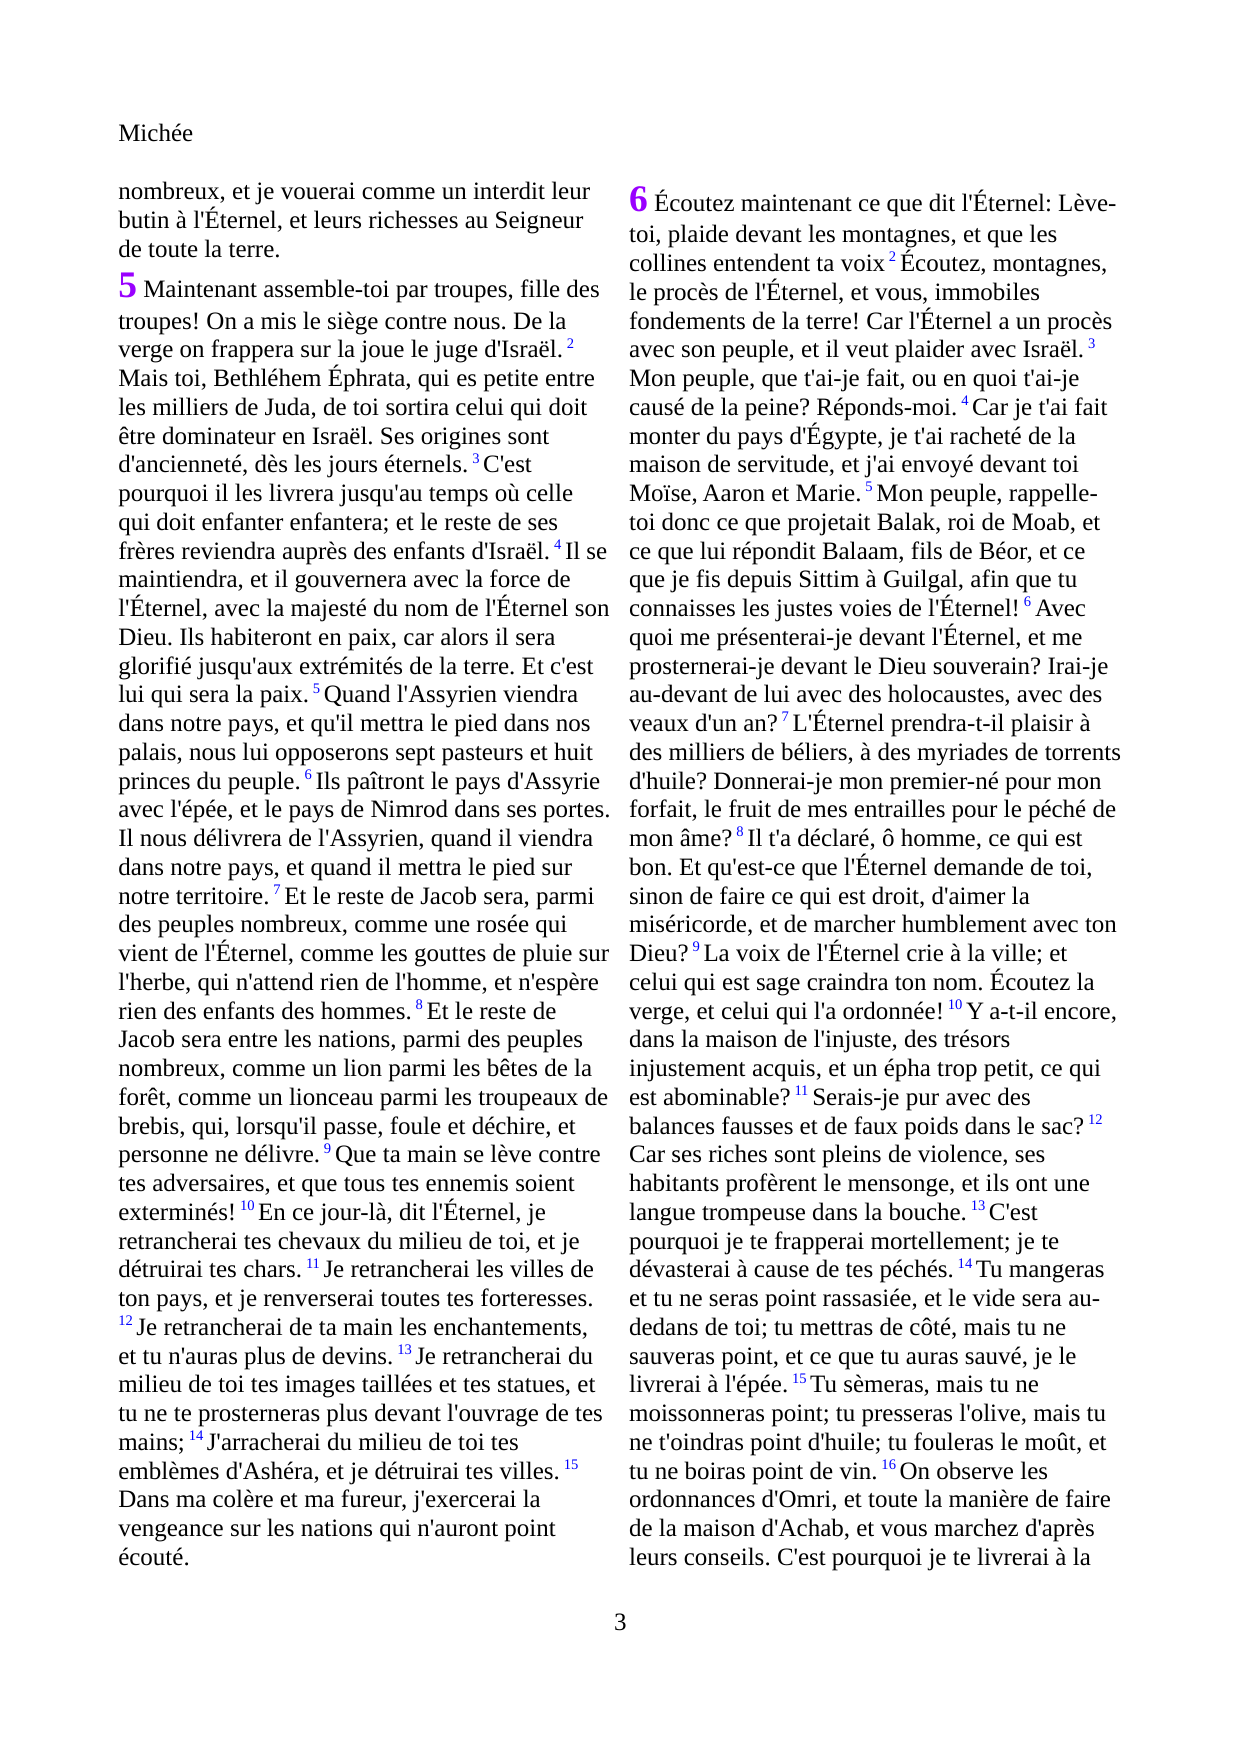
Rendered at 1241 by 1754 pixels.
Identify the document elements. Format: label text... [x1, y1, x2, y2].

text 5 Maintenant assemble-toi par troupes, fille des troupes! On a mis le siège contre nous. De la verge on frappera sur la joue le juge d'Israël. 2 Mais toi, Bethléhem Éphrata, qui es petite entre les milliers de Juda, de toi sortira celui qui doit être dominateur en Israël. Ses origines sont d'ancienneté, dès les jours éternels. 3 C'est pourquoi il les livrera jusqu'au temps où celle qui doit enfanter enfantera; et le reste de ses frères reviendra auprès des enfants d'Israël. 4 Il se maintiendra, et il gouvernera avec la force de l'Éternel, avec la majesté du nom de l'Éternel son Dieu. Ils habiteront en paix, car alors il sera glorifié jusqu'aux extrémités de la terre. Et c'est lui qui sera la paix. 5 Quand l'Assyrien viendra dans notre pays, et qu'il mettra le pied dans nos palais, nous lui opposerons sept pasteurs et huit princes du peuple. 6 Ils paîtront le pays d'Assyrie avec l'épée, et le pays de Nimrod dans ses portes. Il nous délivrera de l'Assyrien, quand il viendra dans notre pays, et quand il mettra le pied sur notre territoire. 7 Et le reste de Jacob sera, parmi des peuples nombreux, comme une rosée qui vient de l'Éternel, comme les gouttes de pluie sur l'herbe, qui n'attend rien de l'homme, et n'espère rien des enfants des hommes. 8 Et le reste de Jacob sera entre les nations, parmi des peuples nombreux, comme un lion parmi les bêtes de la forêt, comme un lionceau parmi les troupeaux de brebis, qui, lorsqu'il passe, foule et déchire, et personne ne délivre. 9 Que ta main se lève contre tes adversaires, et que tous tes ennemis soient exterminés! 10 En ce jour-là, dit l'Éternel, je retrancherai tes chevaux du milieu de toi, et je détruirai tes chars. 11 Je retrancherai les villes de ton pays, et je renverserai toutes tes forteresses. 12 Je retrancherai de ta main les enchantements, et tu n'auras plus de devins. 13 Je retrancherai du milieu de toi tes images taillées et tes statues, et tu ne te prosterneras plus devant l'ouvrage de tes mains; 14 J'arracherai du milieu de toi tes emblèmes d'Ashéra, et je détruirai tes villes. 15 Dans ma colère et ma fureur, j'exercerai la vengeance sur les nations qui n'auront point écouté. [118, 263, 611, 1571]
text 6 Écoutez maintenant ce que dit l'Éternel: Lève-toi, plaide devant les montagnes, et que les collines entendent ta voix 2 Écoutez, montagnes, le procès de l'Éternel, et vous, immobiles fondements de la terre! Car l'Éternel a un procès avec son peuple, et il veut plaider avec Israël. 3 Mon peuple, que t'ai-je fait, ou en quoi t'ai-je causé de la peine? Réponds-moi. 4 Car je t'ai fait monter du pays d'Égypte, je t'ai racheté de la maison de servitude, et j'ai envoyé devant toi Moïse, Aaron et Marie. 5 Mon peuple, rappelle-toi donc ce que projetait Balak, roi de Moab, et ce que lui répondit Balaam, fils de Béor, et ce que je fis depuis Sittim à Guilgal, afin que tu connaisses les justes voies de l'Éternel! 6 Avec quoi me présenterai-je devant l'Éternel, et me prosternerai-je devant le Dieu souverain? Irai-je au-devant de lui avec des holocaustes, avec des veaux d'un an? 7 L'Éternel prendra-t-il plaisir à des milliers de béliers, à des myriades de torrents d'huile? Donnerai-je mon premier-né pour mon forfait, le fruit de mes entrailles pour le péché de mon âme? 8 Il t'a déclaré, ô homme, ce qui est bon. Et qu'est-ce que l'Éternel demande de toi, sinon de faire ce qui est droit, d'aimer la miséricorde, et de marcher humblement avec ton Dieu? 9 La voix de l'Éternel crie à la ville; et celui qui est sage craindra ton nom. Écoutez la verge, et celui qui l'a ordonnée! 10 Y a-t-il encore, dans la maison de l'injuste, des trésors injustement acquis, et un épha trop petit, ce qui est abominable? 11 Serais-je pur avec des balances fausses et de faux poids dans le sac? 12 Car ses riches sont pleins de violence, ses habitants profèrent le mensonge, et ils ont une langue trompeuse dans la bouche. 13 C'est pourquoi je te frapperai mortellement; je te dévasterai à cause de tes péchés. 14 Tu mangeras et tu ne seras point rassasiée, et le vide sera au-dedans de toi; tu mettras de côté, mais tu ne sauveras point, et ce que tu auras sauvé, je le livrerai à l'épée. 15 Tu sèmeras, mais tu ne moissonneras point; tu presseras l'olive, mais tu ne t'oindras point d'huile; tu fouleras le moût, et tu ne boiras point de vin. 16 On observe les ordonnances d'Omri, et toute la manière de faire de la maison d'Achab, et vous marchez d'après leurs conseils. C'est pourquoi je te livrerai à la [629, 176, 1122, 1571]
text nombreux, et je vouerai comme un interdit leur butin à l'Éternel, et leurs richesses au Seigneur de toute la terre. [118, 176, 611, 263]
